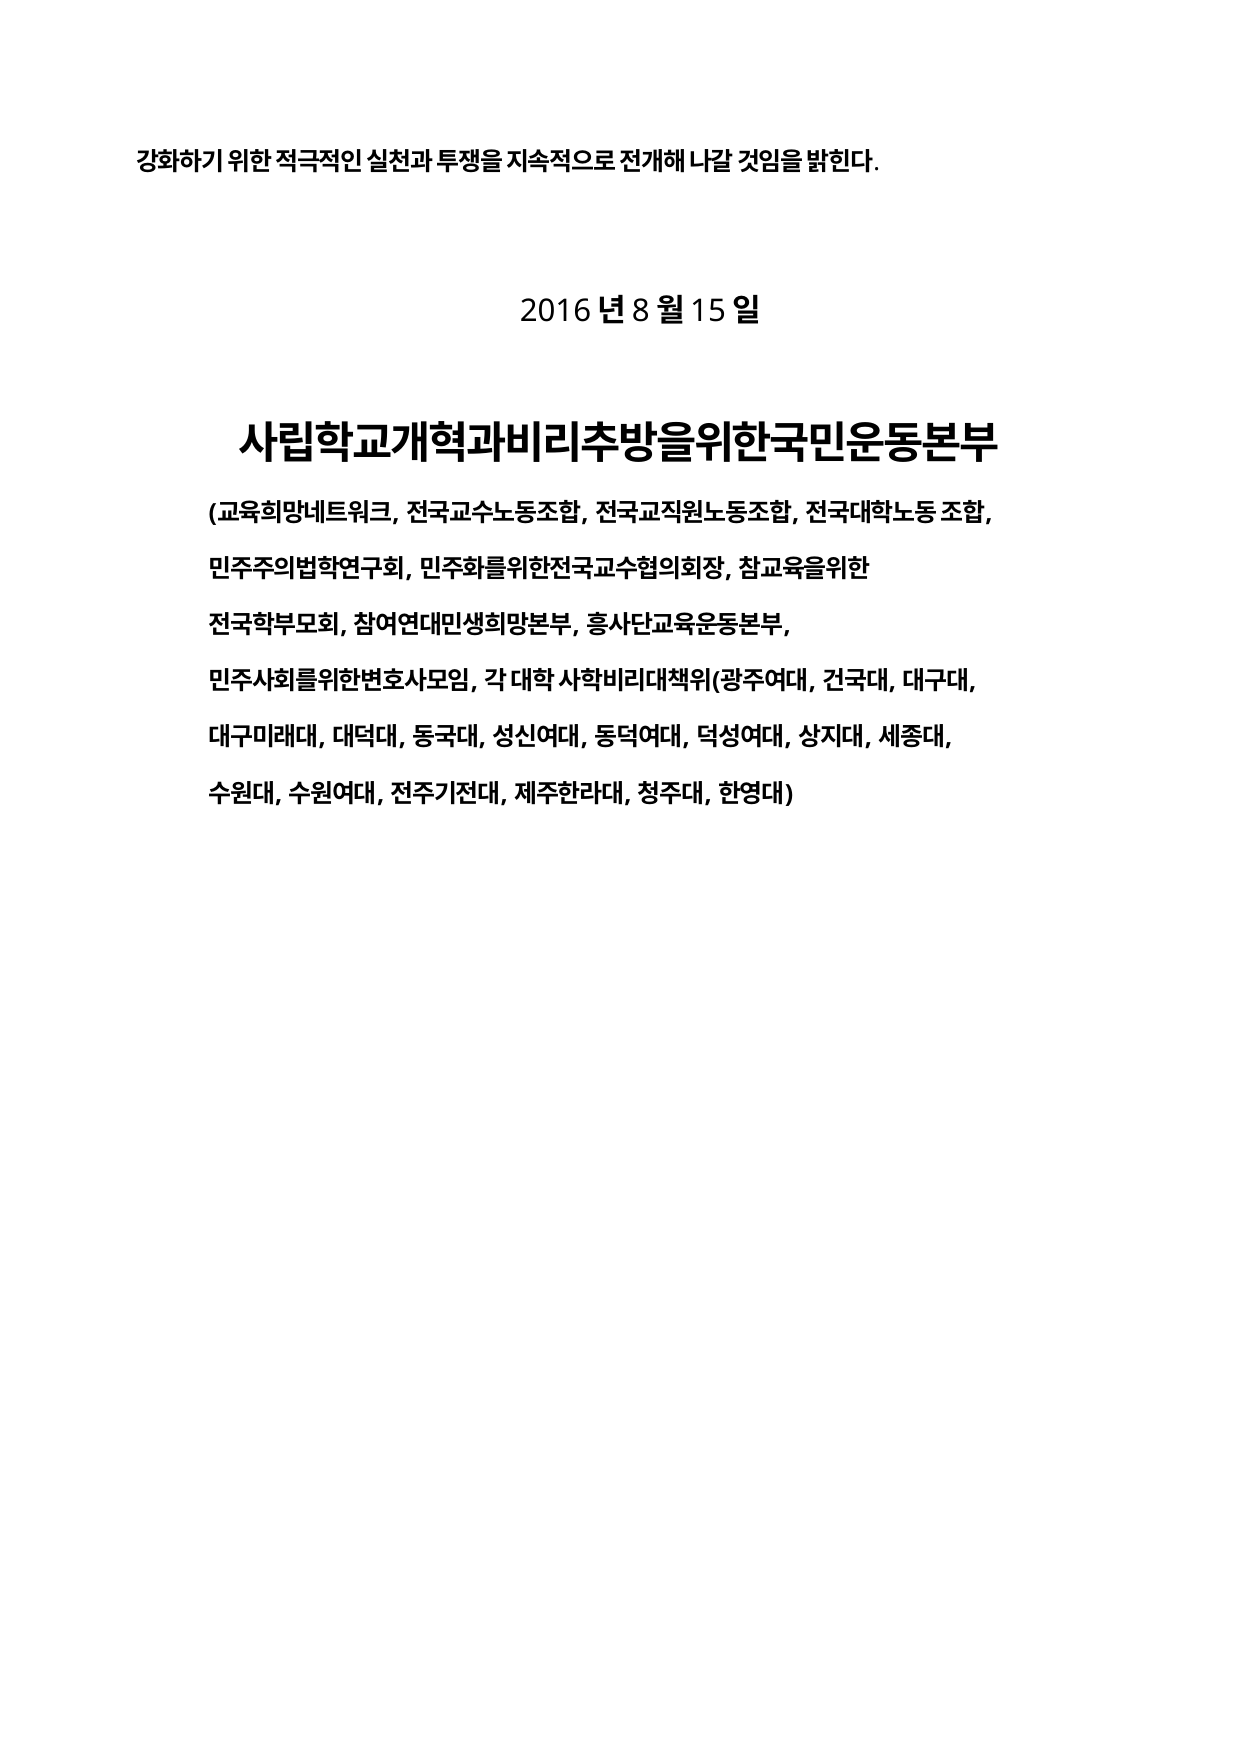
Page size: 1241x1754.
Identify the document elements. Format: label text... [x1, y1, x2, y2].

text 사립학교개혁과비리추방을위한국민운동본부 [172, 408, 1068, 471]
text 2016년 8월 15일 [136, 286, 1104, 331]
text (교육희망네트워크, 전국교수노동조합, 전국교직원노동조합, 전국대학노동 조합, 민주주의법학연구회, 민주화를위한전국교수협의회장, 참교육을위한 전국학부모회, 참여연대민생희망본부, 흥사단교육운동본부, 민주사회를위한변호사모임, 각 대학 사학비리대책위(광주여대, 건국대, 대구대, 대구미래대, 대덕대, 동국대, 성신여대, 동덕여대, 덕성여대, 상지대, 세종대, 수원대, 수원여대, 전주기전대, 제주한라대, 청주대, 한영대) [208, 492, 1000, 809]
text 강화하기 위한 적극적인 실천과 투쟁을 지속적으로 전개해 나갈 것임을 밝힌다. [136, 142, 1104, 178]
